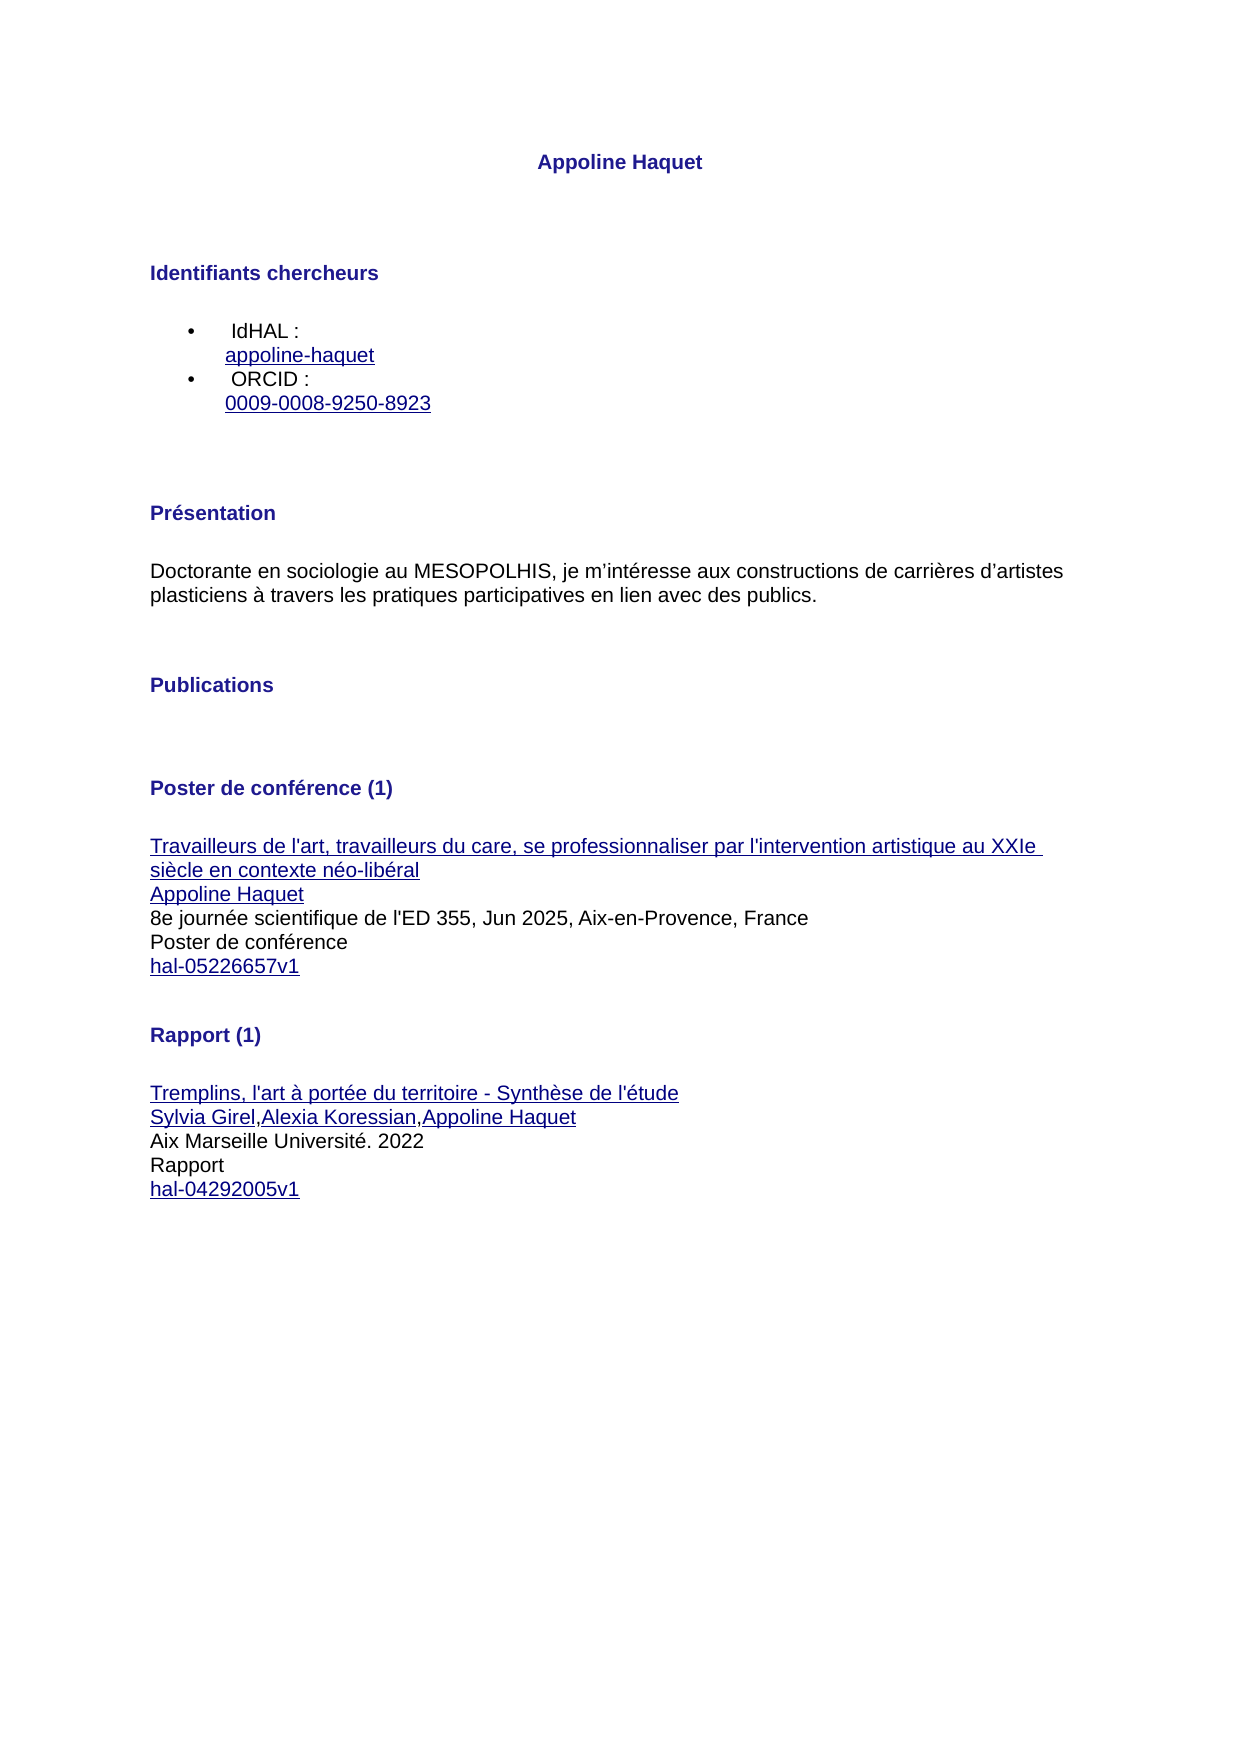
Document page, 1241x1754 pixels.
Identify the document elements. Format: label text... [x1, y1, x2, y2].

text Doctorante en sociologie au MESOPOLHIS, je m’intéresse aux constructions de carrières d’artistes plasticiens à travers les pratiques participatives en lien avec des publics. [150, 559, 1090, 607]
table_header Travailleurs de l'art, travailleurs du care, se professionnaliser par l'intervention artistique au XXIe siècle en contexte néo-libéral Appoline Haquet 8e journée scientifique de l'ED 355, Jun 2025, Aix-en-Provence, France Poster de conférence hal-05226657v1 [150, 834, 1090, 978]
list appoline-haquet [187, 343, 1090, 367]
subtitle Publications [150, 673, 1090, 697]
subtitle Poster de conférence (1) [150, 776, 1090, 800]
subtitle Identifiants chercheurs [150, 260, 1090, 284]
subtitle Appoline Haquet [150, 150, 1090, 174]
table_header Tremplins, l'art à portée du territoire - Synthèse de l'étude Sylvia Girel,Alexia Koressian,Appoline Haquet Aix Marseille Université. 2022 Rapport hal-04292005v1 [150, 1081, 1090, 1201]
list IdHAL : [187, 319, 1090, 343]
subtitle Présentation [150, 501, 1090, 525]
list 0009-0008-9250-8923 [187, 391, 1090, 414]
subtitle Rapport (1) [150, 1023, 1090, 1047]
list ORCID : [187, 367, 1090, 391]
